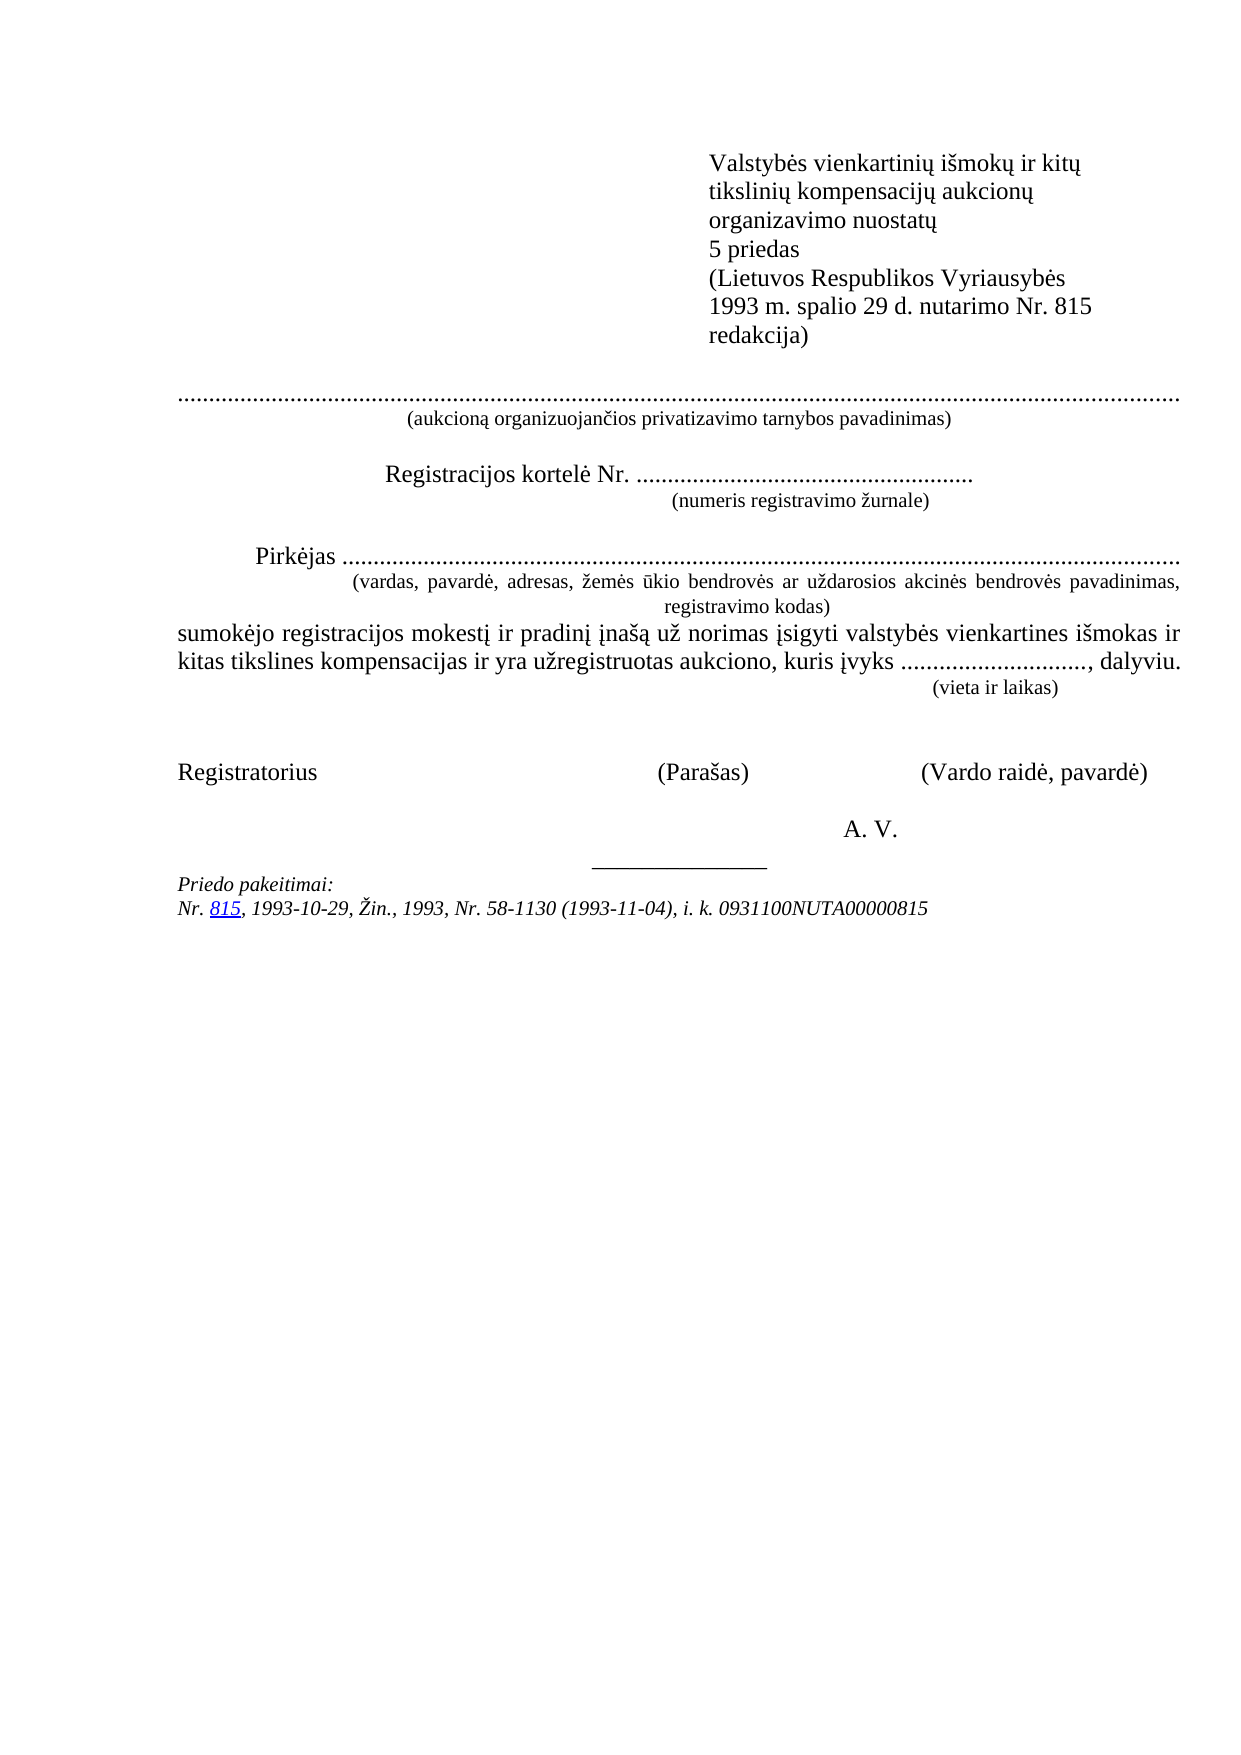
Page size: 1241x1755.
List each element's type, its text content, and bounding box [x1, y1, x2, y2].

text (numeris registravimo žurnale) [177, 488, 1181, 512]
text ______________ [177, 843, 1181, 872]
text sumokėjo registracijos mokestį ir pradinį įnašą už norimas įsigyti valstybės vienkartines išmokas ir kitas tikslines kompensacijas ir yra užregistruotas aukciono, kuris įvyks , dalyviu. [177, 618, 1181, 675]
text (vieta ir laikas) [177, 675, 1181, 699]
text Nr. 815, 1993-10-29, Žin., 1993, Nr. 58-1130 (1993-11-04), i. k. 0931100NUTA00000815 [177, 896, 1181, 920]
text Registracijos kortelė Nr. ...................................................... [177, 459, 1181, 488]
text 1993 m. spalio 29 d. nutarimo Nr. 815 [177, 291, 1181, 320]
text 5 priedas [177, 234, 1181, 263]
text tikslinių kompensacijų aukcionų [177, 176, 1181, 205]
text (aukcioną organizuojančios privatizavimo tarnybos pavadinimas) [177, 406, 1181, 430]
text Valstybės vienkartinių išmokų ir kitų [177, 148, 1181, 176]
text A. V. [177, 814, 1181, 843]
text Priedo pakeitimai: [177, 872, 1181, 896]
text organizavimo nuostatų [177, 205, 1181, 234]
text Pirkėjas [236, 541, 1181, 569]
text Registratorius (Parašas) (Vardo raidė, pavardė) [177, 757, 1181, 785]
text (Lietuvos Respublikos Vyriausybės [177, 263, 1181, 291]
text (vardas, pavardė, adresas, žemės ūkio bendrovės ar uždarosios akcinės bendrovės pavadinimas, registravimo kodas) [352, 569, 1181, 618]
text redakcija) [177, 320, 1181, 349]
